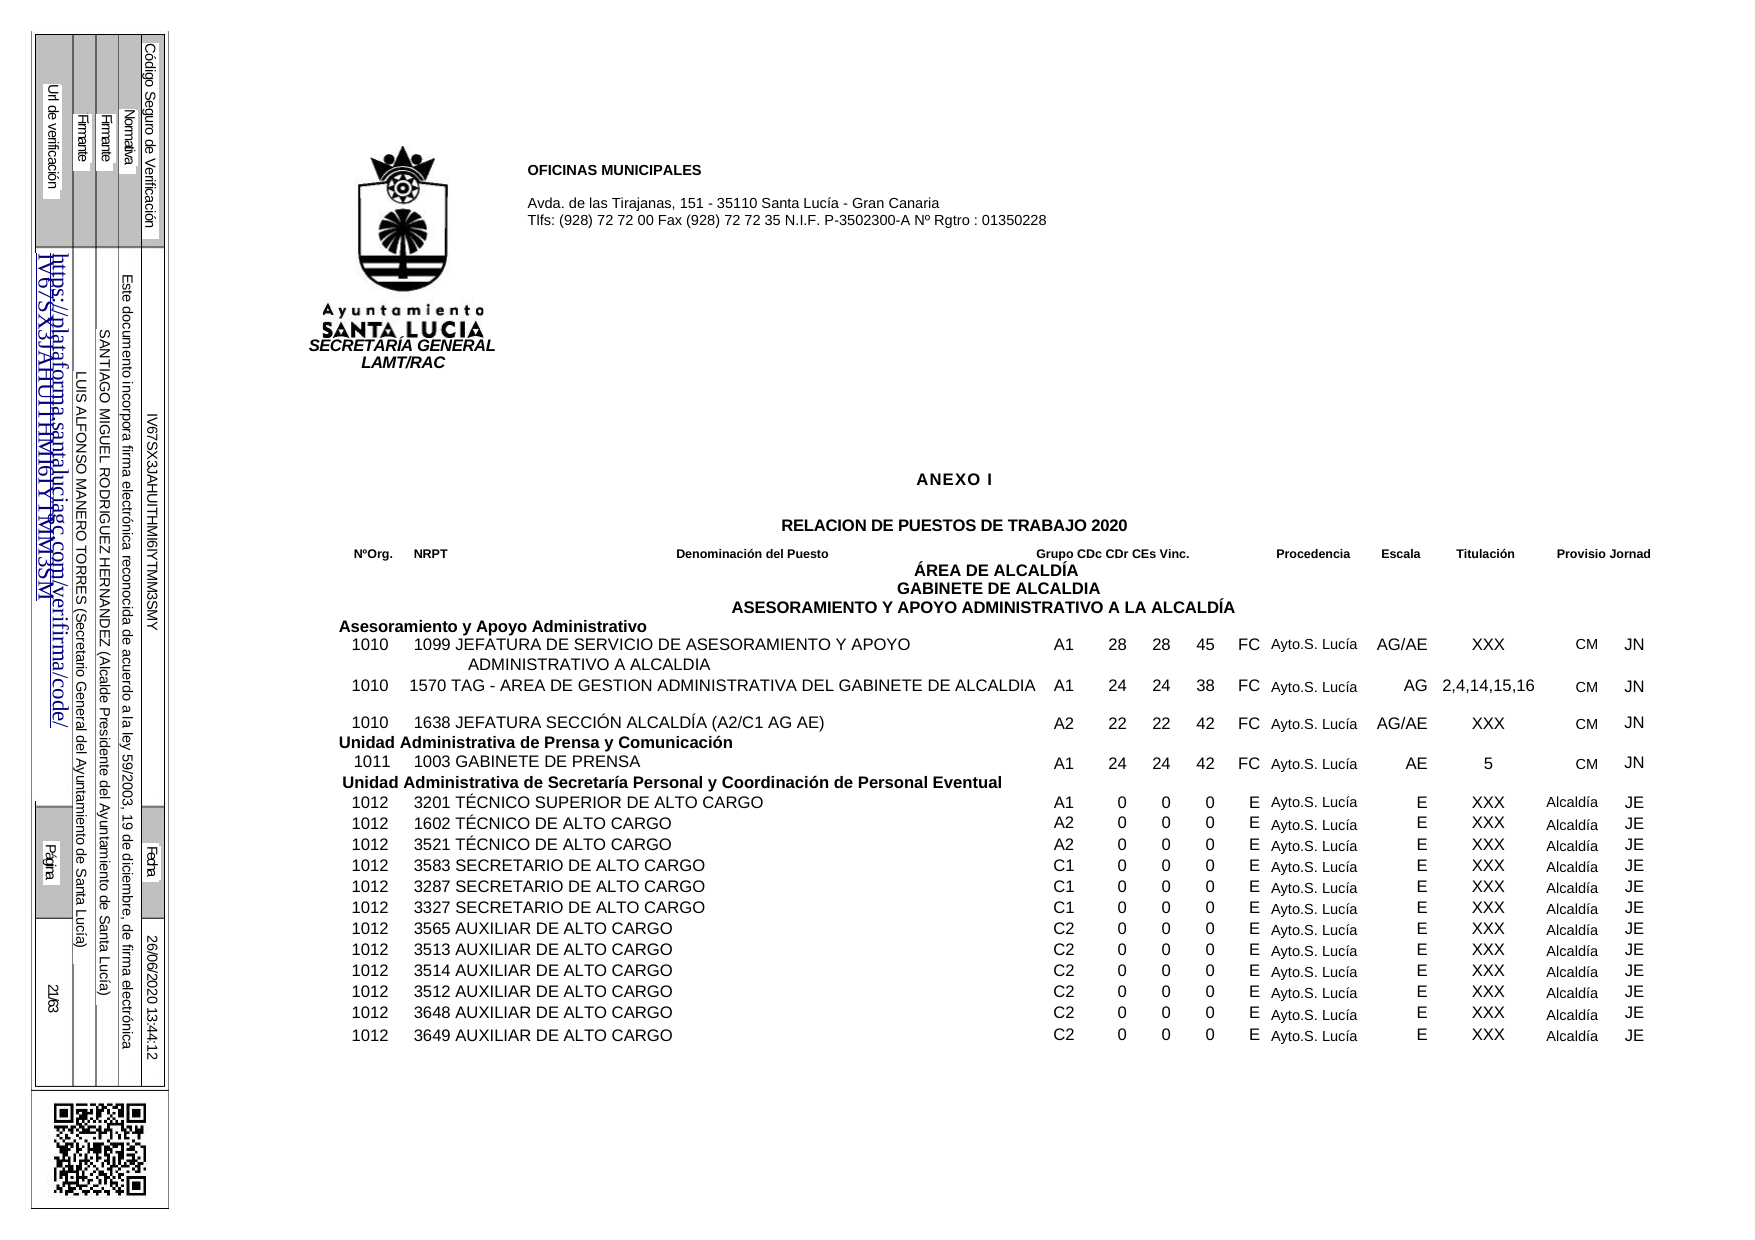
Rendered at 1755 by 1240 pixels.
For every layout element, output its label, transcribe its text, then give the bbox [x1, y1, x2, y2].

text Fecha [145, 843, 156, 882]
table_header FC [1215, 636, 1260, 654]
table_cell 0 [1171, 897, 1214, 918]
table_cell 0 [1127, 813, 1171, 834]
table_cell Alcaldía [1541, 834, 1610, 855]
table_cell CM [1541, 704, 1610, 733]
table_cell XXX [1436, 1002, 1541, 1024]
table_cell 0 [1083, 813, 1127, 834]
table_cell C1 [1045, 897, 1083, 918]
table_cell 42 [1171, 733, 1214, 773]
table_cell XXX [1436, 897, 1541, 918]
table_cell C2 [1045, 918, 1083, 939]
table_cell E [1368, 876, 1436, 897]
table_cell 0 [1171, 1002, 1214, 1024]
table_cell 0 [1127, 1002, 1171, 1024]
table_cell [1260, 654, 1368, 675]
table_cell XXX [1436, 918, 1541, 939]
table_cell C2 [1045, 1024, 1083, 1049]
table_cell Ayto.S. Lucía [1260, 1002, 1368, 1024]
table_cell Alcaldía [1541, 1024, 1610, 1049]
table_cell 22 [1127, 704, 1171, 733]
table_header JN [1610, 636, 1658, 654]
table_cell 0 [1127, 876, 1171, 897]
table_cell Ayto.S. Lucía [1260, 733, 1368, 773]
table_cell 0 [1083, 876, 1127, 897]
table_cell E [1215, 855, 1260, 876]
table_cell XXX [1436, 981, 1541, 1002]
table_cell XXX [1436, 704, 1541, 733]
table_cell E [1368, 855, 1436, 876]
table_header CM [1541, 636, 1610, 654]
table_cell FC [1215, 733, 1260, 773]
table_cell C2 [1045, 1002, 1083, 1024]
table_cell E [1368, 834, 1436, 855]
table_cell JE [1610, 834, 1658, 855]
table_cell Ayto.S. Lucía [1260, 834, 1368, 855]
table_cell 0 [1083, 897, 1127, 918]
table_cell E [1368, 960, 1436, 981]
text https://plataforma.santaluciagc.com/verifirma/code/IV67SX3JAHUITHMI6IYTMM3SM [36, 253, 64, 801]
table_cell Unidad Administrativa de Secretaría Personal y Coordinación de Personal Eventual [309, 773, 1044, 793]
table_cell Alcaldía [1541, 960, 1610, 981]
table_cell 0 [1127, 793, 1171, 813]
table_cell E [1215, 793, 1260, 813]
table_cell JN [1610, 704, 1658, 733]
table_cell Ayto.S. Lucía [1260, 1024, 1368, 1049]
table_cell FC [1215, 704, 1260, 733]
table_cell ADMINISTRATIVO A ALCALDIA [309, 654, 1044, 675]
text Este documento incorpora firma electrónica reconocida de acuerdo a la ley 59/2003, 19 de diciembre, de firma electrónica [119, 274, 134, 1061]
table_cell E [1215, 897, 1260, 918]
table_cell 24 [1083, 733, 1127, 773]
table_cell E [1368, 918, 1436, 939]
table_cell 1012 3521 TÉCNICO DE ALTO CARGO [309, 834, 1044, 855]
table_cell Ayto.S. Lucía [1260, 897, 1368, 918]
table_cell FC [1215, 675, 1260, 704]
table_header 45 [1171, 636, 1214, 654]
table_header 28 [1127, 636, 1171, 654]
table_cell Alcaldía [1541, 939, 1610, 960]
table_cell C2 [1045, 939, 1083, 960]
text ÁREA DE ALCALDÍA GABINETE DE ALCALDIA [338, 561, 1658, 598]
table_cell 1012 3649 AUXILIAR DE ALTO CARGO [309, 1024, 1044, 1049]
table_cell A1 [1045, 675, 1083, 704]
table_cell Ayto.S. Lucía [1260, 939, 1368, 960]
table_cell E [1215, 939, 1260, 960]
table_cell XXX [1436, 793, 1541, 813]
table_cell E [1215, 813, 1260, 834]
table_cell 0 [1083, 855, 1127, 876]
table_cell Ayto.S. Lucía [1260, 855, 1368, 876]
table_header XXX [1436, 636, 1541, 654]
table_cell [1215, 773, 1260, 793]
table_cell JE [1610, 960, 1658, 981]
text 21/63 [46, 984, 57, 1020]
table_cell JE [1610, 1024, 1658, 1049]
table_cell E [1215, 1002, 1260, 1024]
table_cell Alcaldía [1541, 1002, 1610, 1024]
text Firmante [76, 114, 87, 171]
table_cell A2 [1045, 704, 1083, 733]
table_cell 1010 1570 TAG - AREA DE GESTION ADMINISTRATIVA DEL GABINETE DE ALCALDIA [309, 675, 1044, 704]
table_cell Ayto.S. Lucía [1260, 960, 1368, 981]
table_cell [1171, 654, 1214, 675]
table_cell [498, 338, 1658, 373]
table_cell 0 [1127, 960, 1171, 981]
text Firmante [99, 114, 111, 171]
table_cell Unidad Administrativa de Prensa y Comunicación 1011 1003 GABINETE DE PRENSA [309, 733, 1044, 773]
table_cell 0 [1127, 855, 1171, 876]
text ASESORAMIENTO Y APOYO ADMINISTRATIVO A LA ALCALDÍA [308, 598, 1658, 617]
table_cell XXX [1436, 939, 1541, 960]
table_cell 1012 3565 AUXILIAR DE ALTO CARGO [309, 918, 1044, 939]
table_cell 0 [1127, 1024, 1171, 1049]
table_cell 5 [1436, 733, 1541, 773]
table_cell [1127, 654, 1171, 675]
table_cell Ayto.S. Lucía [1260, 918, 1368, 939]
table_cell Ayto.S. Lucía [1260, 793, 1368, 813]
table_cell JE [1610, 855, 1658, 876]
table_cell CM [1541, 675, 1610, 704]
table_cell E [1215, 876, 1260, 897]
table_cell C2 [1045, 960, 1083, 981]
table_cell 0 [1171, 876, 1214, 897]
table_cell 1012 3512 AUXILIAR DE ALTO CARGO [309, 981, 1044, 1002]
text RELACION DE PUESTOS DE TRABAJO 2020 [781, 517, 1658, 535]
table_header A1 [1045, 636, 1083, 654]
table_header [309, 145, 497, 337]
table_cell 0 [1083, 939, 1127, 960]
table_cell 0 [1083, 793, 1127, 813]
table_cell [1436, 654, 1541, 675]
table_cell JE [1610, 793, 1658, 813]
text LUIS ALFONSO MANERO TORRES (Secretario General del Ayuntamiento de Santa Lucía) [73, 371, 88, 964]
table_cell 2,4,14,15,16 [1436, 675, 1541, 704]
table_cell 0 [1127, 834, 1171, 855]
table_cell 24 [1127, 733, 1171, 773]
table_cell JE [1610, 1002, 1658, 1024]
table_cell A1 [1045, 733, 1083, 773]
table_cell 0 [1171, 793, 1214, 813]
table_cell Alcaldía [1541, 876, 1610, 897]
table_header 1010 1099 JEFATURA DE SERVICIO DE ASESORAMIENTO Y APOYO [309, 636, 1044, 654]
table_cell A2 [1045, 834, 1083, 855]
table_cell E [1215, 918, 1260, 939]
table_cell 0 [1171, 939, 1214, 960]
table_cell JE [1610, 897, 1658, 918]
table_cell 1012 3583 SECRETARIO DE ALTO CARGO [309, 855, 1044, 876]
table_cell [1436, 773, 1541, 793]
table_cell 0 [1171, 960, 1214, 981]
table_cell E [1368, 939, 1436, 960]
table_cell 1012 3513 AUXILIAR DE ALTO CARGO [309, 939, 1044, 960]
table_cell [1541, 654, 1610, 675]
table_header 28 [1083, 636, 1127, 654]
table_cell [1610, 773, 1658, 793]
table_cell Ayto.S. Lucía [1260, 704, 1368, 733]
table_cell 24 [1127, 675, 1171, 704]
table_cell JN [1610, 733, 1658, 773]
table_cell [1610, 654, 1658, 675]
table_cell C1 [1045, 855, 1083, 876]
table_cell CM [1541, 733, 1610, 773]
table_cell 1010 1638 JEFATURA SECCIÓN ALCALDÍA (A2/C1 AG AE) [309, 704, 1044, 733]
table_cell E [1215, 960, 1260, 981]
table_cell XXX [1436, 855, 1541, 876]
table_cell SECRETARÍA GENERAL LAMT/RAC [309, 338, 497, 373]
text 26/06/2020 13:44:12 [145, 936, 156, 1069]
table_cell E [1215, 834, 1260, 855]
table_cell 0 [1127, 939, 1171, 960]
table_cell JE [1610, 939, 1658, 960]
table_cell E [1368, 981, 1436, 1002]
table_cell [1171, 773, 1214, 793]
table_cell E [1368, 1002, 1436, 1024]
table_cell JE [1610, 876, 1658, 897]
table_cell Alcaldía [1541, 793, 1610, 813]
table_cell Alcaldía [1541, 813, 1610, 834]
table_cell E [1368, 793, 1436, 813]
table_cell 0 [1171, 981, 1214, 1002]
table_cell A1 [1045, 793, 1083, 813]
table_cell 0 [1171, 834, 1214, 855]
table_cell JE [1610, 813, 1658, 834]
table_header AG/AE [1368, 636, 1436, 654]
table_cell XXX [1436, 876, 1541, 897]
table_cell A2 [1045, 813, 1083, 834]
table_header Ayto.S. Lucía [1260, 636, 1368, 654]
text NºOrg. NRPT Denominación del Puesto Grupo CDc CDr CEs Vinc. Procedencia Escala Titulación Provisio Jornad [353, 547, 1658, 561]
table_cell 0 [1083, 1024, 1127, 1049]
text Normativa [122, 109, 133, 174]
table_cell E [1215, 981, 1260, 1002]
table_cell 1012 3514 AUXILIAR DE ALTO CARGO [309, 960, 1044, 981]
table_cell 1012 3327 SECRETARIO DE ALTO CARGO [309, 897, 1044, 918]
table_cell 42 [1171, 704, 1214, 733]
table_cell 0 [1171, 855, 1214, 876]
table_cell [1083, 773, 1127, 793]
table_cell JN [1610, 675, 1658, 704]
table_cell E [1368, 897, 1436, 918]
table_cell 0 [1083, 1002, 1127, 1024]
table_cell E [1215, 1024, 1260, 1049]
table_cell Ayto.S. Lucía [1260, 876, 1368, 897]
table_cell [1045, 654, 1083, 675]
table_cell [1083, 654, 1127, 675]
table_cell Alcaldía [1541, 918, 1610, 939]
table_cell 0 [1171, 813, 1214, 834]
table_cell AE [1368, 733, 1436, 773]
table_header OFICINAS MUNICIPALES Avda. de las Tirajanas, 151 - 35110 Santa Lucía - Gran Canaria Tlfs: (928) 72 72 00 Fax (928) 72 72 35 N.I.F. P-3502300-A Nº Rgtro : 01350228 [498, 145, 1658, 337]
text SANTIAGO MIGUEL RODRIGUEZ HERNANDEZ (Alcalde Presidente del Ayuntamiento de Santa Lucía) [97, 329, 111, 1005]
table_cell 24 [1083, 675, 1127, 704]
table_cell Alcaldía [1541, 897, 1610, 918]
table_cell 0 [1127, 981, 1171, 1002]
table_cell C2 [1045, 981, 1083, 1002]
table_cell XXX [1436, 834, 1541, 855]
table_cell 0 [1083, 834, 1127, 855]
table_cell 0 [1171, 918, 1214, 939]
table_cell 0 [1083, 981, 1127, 1002]
table_cell 0 [1171, 1024, 1214, 1049]
table_cell 0 [1083, 960, 1127, 981]
table_cell [1127, 773, 1171, 793]
table_cell Alcaldía [1541, 855, 1610, 876]
table_cell 1012 3201 TÉCNICO SUPERIOR DE ALTO CARGO [309, 793, 1044, 813]
table_cell Ayto.S. Lucía [1260, 813, 1368, 834]
text Página [43, 841, 57, 885]
table_cell XXX [1436, 813, 1541, 834]
table_cell [1541, 773, 1610, 793]
table_cell [1045, 773, 1083, 793]
table_cell [1368, 773, 1436, 793]
table_cell Ayto.S. Lucía [1260, 675, 1368, 704]
table_cell 0 [1083, 918, 1127, 939]
table_cell E [1368, 1024, 1436, 1049]
table_cell AG [1368, 675, 1436, 704]
text Asesoramiento y Apoyo Administrativo [338, 617, 1658, 636]
table_cell 1012 3287 SECRETARIO DE ALTO CARGO [309, 876, 1044, 897]
table_cell AG/AE [1368, 704, 1436, 733]
table_cell 0 [1127, 897, 1171, 918]
table_cell JE [1610, 981, 1658, 1002]
table_cell 1012 3648 AUXILIAR DE ALTO CARGO [309, 1002, 1044, 1024]
text ANEXO I [916, 471, 1658, 489]
table_cell E [1368, 813, 1436, 834]
table_cell Alcaldía [1541, 981, 1610, 1002]
text Código Seguro de Verificación [142, 43, 157, 239]
text Url de verificación [46, 84, 57, 199]
table_cell XXX [1436, 1024, 1541, 1049]
table_cell XXX [1436, 960, 1541, 981]
table_cell [1260, 773, 1368, 793]
table_cell 38 [1171, 675, 1214, 704]
table_cell C1 [1045, 876, 1083, 897]
table_cell [1368, 654, 1436, 675]
table_cell 0 [1127, 918, 1171, 939]
table_cell 1012 1602 TÉCNICO DE ALTO CARGO [309, 813, 1044, 834]
table_cell JE [1610, 918, 1658, 939]
table_cell 22 [1083, 704, 1127, 733]
text IV67SX3JAHUITHMI6IYTMM3SMY [145, 413, 156, 642]
table_cell [1215, 654, 1260, 675]
table_cell Ayto.S. Lucía [1260, 981, 1368, 1002]
